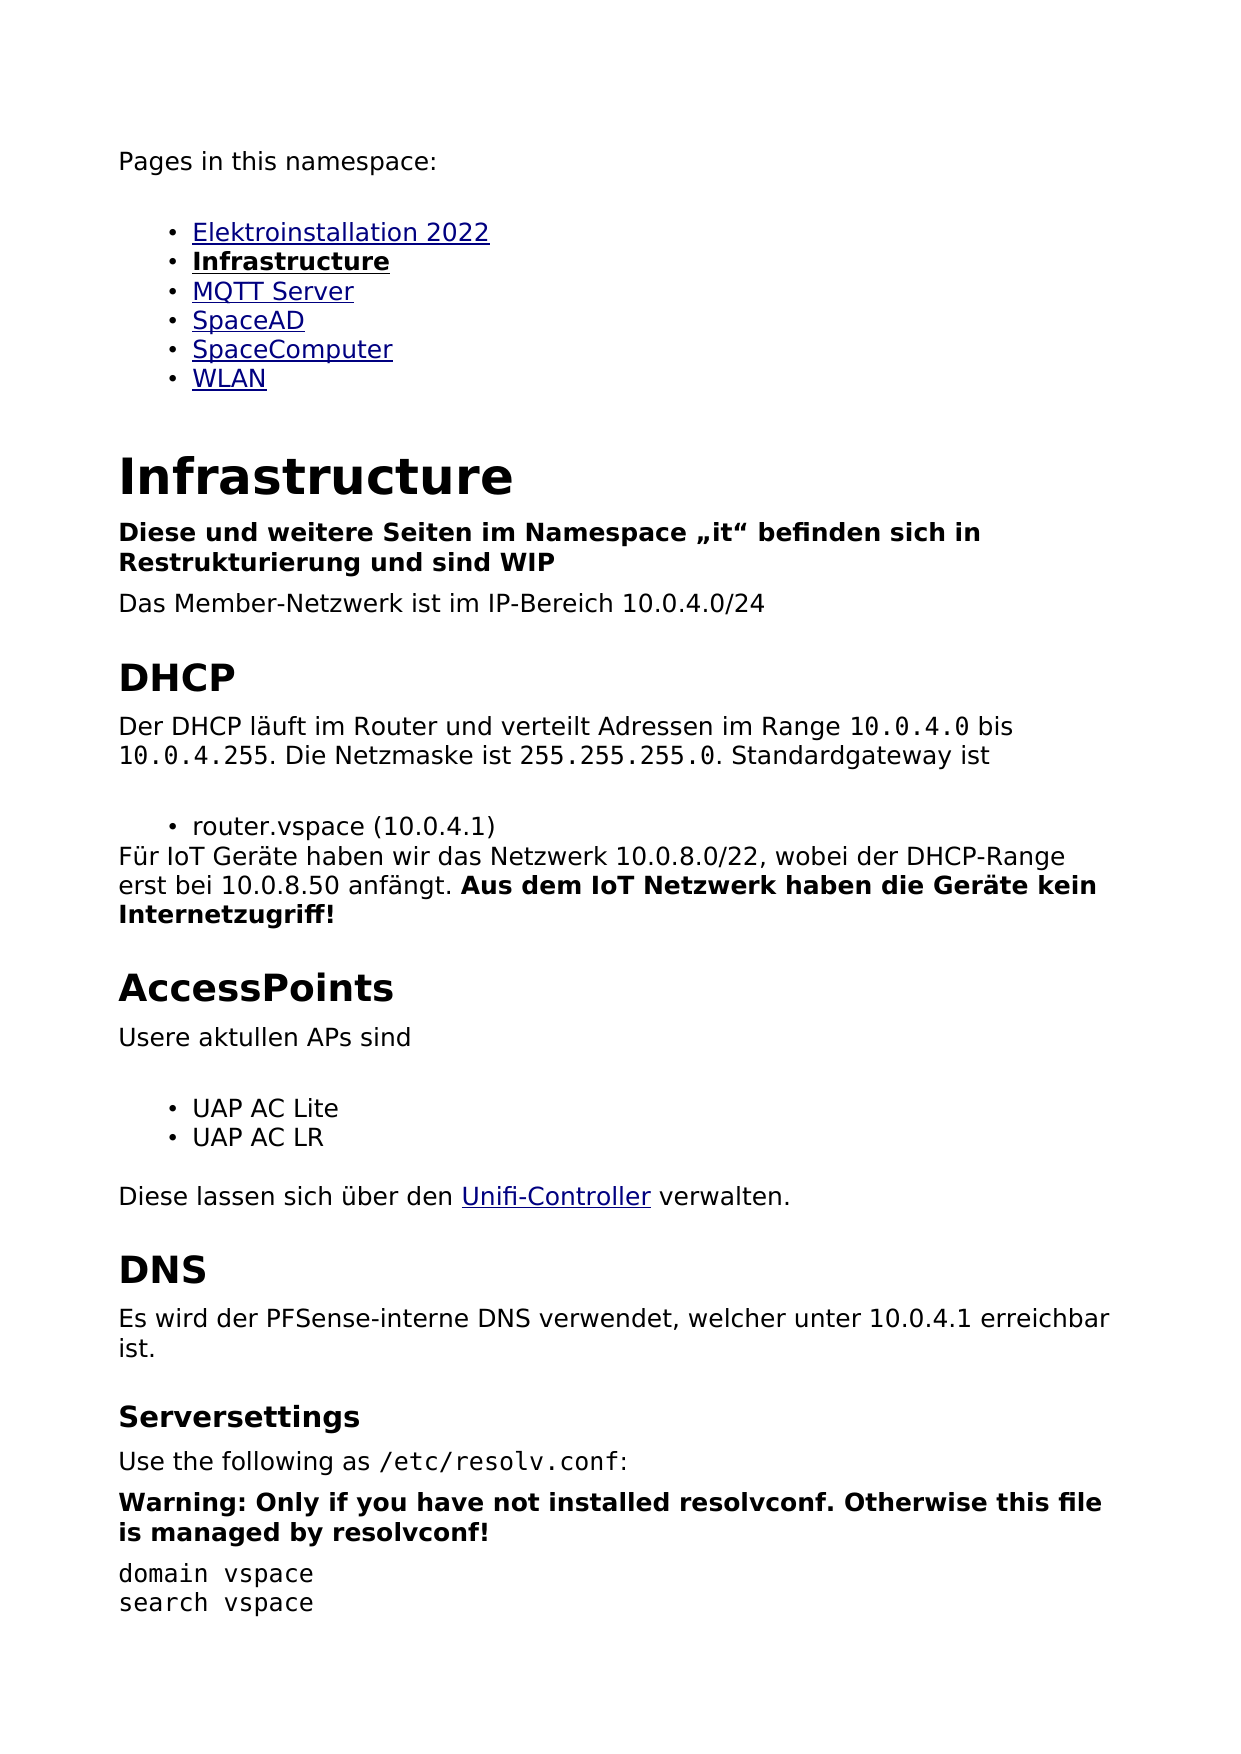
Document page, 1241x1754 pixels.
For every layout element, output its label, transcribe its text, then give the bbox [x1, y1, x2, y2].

text domain vspace search vspace [118, 1559, 1122, 1618]
text Der DHCP läuft im Router und verteilt Adressen im Range 10.0.4.0 bis 10.0.4.255. Die Netzmaske ist 255.255.255.0. Standardgateway ist [118, 712, 1122, 771]
text Das Member-Netzwerk ist im IP-Bereich 10.0.4.0/24 [118, 589, 1122, 619]
list WLAN [177, 364, 1122, 393]
text Use the following as /etc/resolv.conf: [118, 1447, 1122, 1476]
list router.vspace (10.0.4.1) [177, 813, 1122, 842]
list SpaceAD [177, 306, 1122, 335]
subtitle Infrastructure [118, 448, 1122, 506]
text Pages in this namespace: [118, 118, 1122, 176]
subtitle DNS [118, 1248, 1122, 1292]
text Es wird der PFSense-interne DNS verwendet, welcher unter 10.0.4.1 erreichbar ist. [118, 1305, 1122, 1363]
text Für IoT Geräte haben wir das Netzwerk 10.0.8.0/22, wobei der DHCP-Range erst bei 10.0.8.50 anfängt. Aus dem IoT Netzwerk haben die Geräte kein Internetzugriff! [118, 842, 1122, 929]
list SpaceComputer [177, 335, 1122, 364]
list MQTT Server [177, 277, 1122, 306]
list Infrastructure [177, 248, 1122, 277]
subtitle DHCP [118, 656, 1122, 700]
text Diese lassen sich über den Unifi-Controller verwalten. [118, 1182, 1122, 1211]
list UAP AC Lite [177, 1094, 1122, 1123]
text Warning: Only if you have not installed resolvconf. Otherwise this file is managed by resolvconf! [118, 1489, 1122, 1547]
subtitle AccessPoints [118, 967, 1122, 1010]
list Elektroinstallation 2022 [177, 218, 1122, 248]
subtitle Serversettings [118, 1401, 1122, 1434]
text Usere aktullen APs sind [118, 1023, 1122, 1052]
list UAP AC LR [177, 1123, 1122, 1152]
text Diese und weitere Seiten im Namespace „it“ befinden sich in Restrukturierung und sind WIP [118, 519, 1122, 577]
